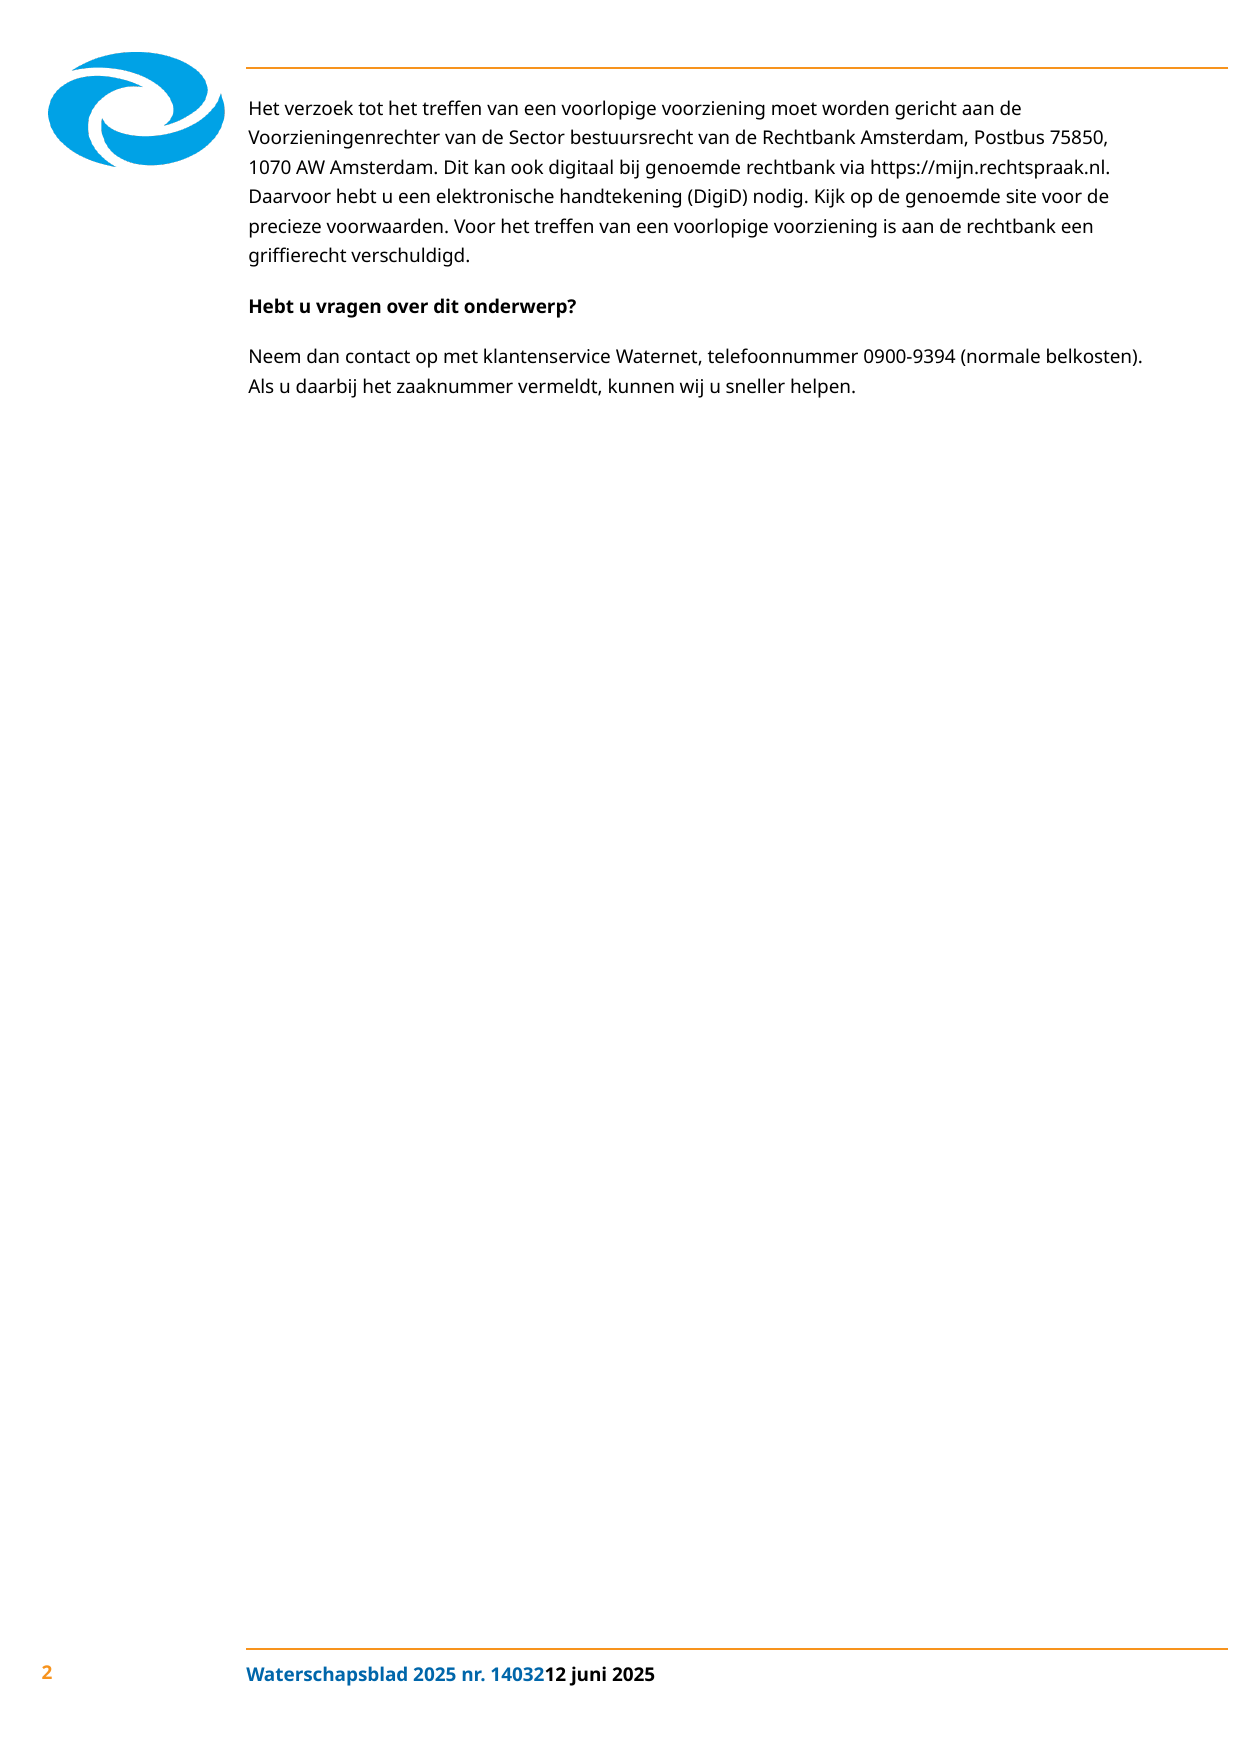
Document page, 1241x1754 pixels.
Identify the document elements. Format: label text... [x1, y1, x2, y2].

text Neem dan contact op met klantenservice Waternet, telefoonnummer 0900-9394 (normale belkosten). Als u daarbij het zaaknummer vermeldt, kunnen wij u sneller helpen. [248, 343, 1152, 399]
text Hebt u vragen over dit onderwerp? [248, 293, 1152, 319]
picture [41, 47, 231, 172]
text Het verzoek tot het treffen van een voorlopige voorziening moet worden gericht aan de Voorzieningenrechter van de Sector bestuursrecht van de Rechtbank Amsterdam, Postbus 75850, 1070 AW Amsterdam. Dit kan ook digitaal bij genoemde rechtbank via https://mijn.rechtspraak.nl. Daarvoor hebt u een elektronische handtekening (DigiD) nodig. Kijk op de genoemde site voor de precieze voorwaarden. Voor het treffen van een voorlopige voorziening is aan de rechtbank een griffierecht verschuldigd. [248, 95, 1152, 268]
